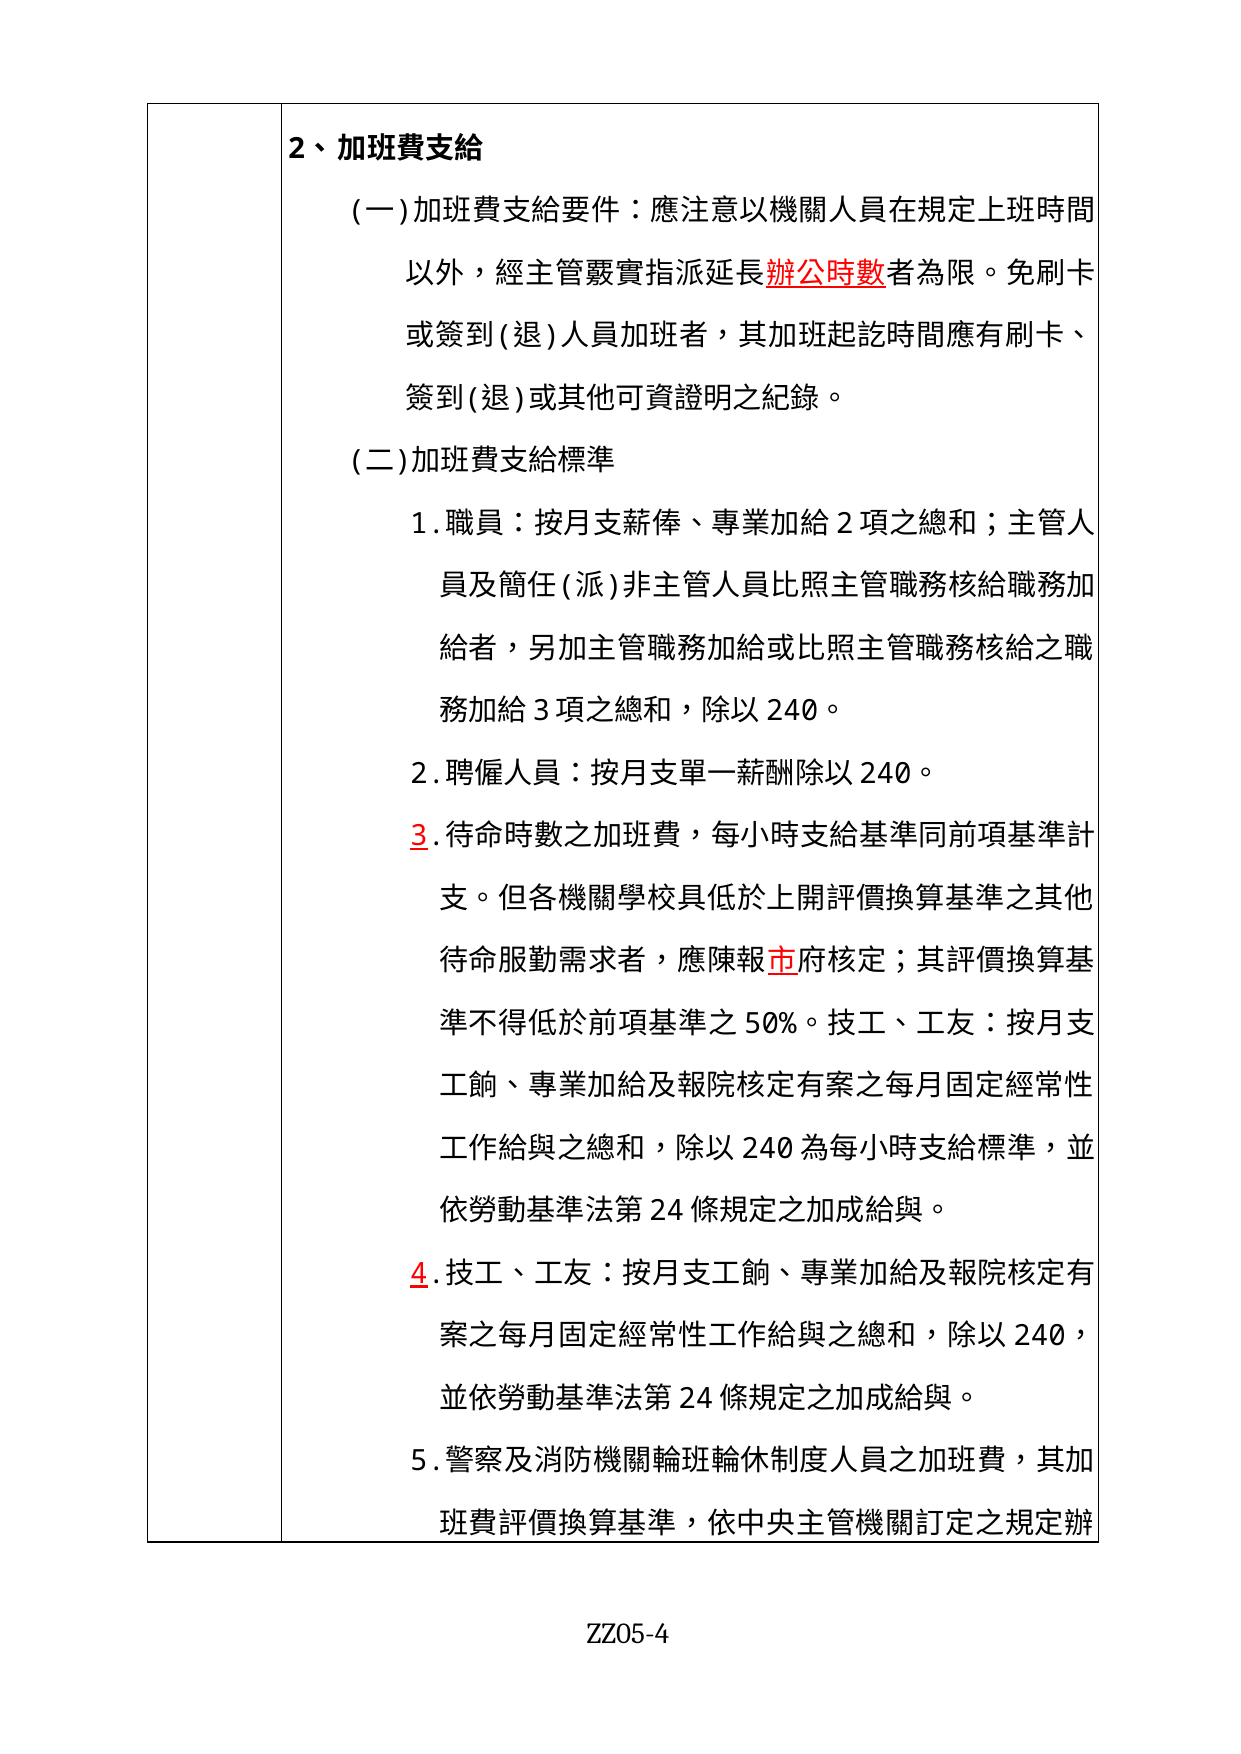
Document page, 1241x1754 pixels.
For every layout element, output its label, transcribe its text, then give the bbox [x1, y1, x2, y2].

table_cell [148, 104, 281, 1541]
table_cell 申請單位 加班申請 (一)申請作業 1.一般加班：於加班當日下班前，辦理加班申請作業，於加班申請單敘明事由及起訖時間，經單位主管覈實指派後，送人事、總務(秘書)單位控管。 2.專案加班：須先敘明事由，陳報機關首長或其授權人核定後送人事、總務(秘書)單位控管，申請作業同一般加班之程序。 3.須報市府同意或備查延長辦公時數應注意： (1)為搶救重大災害、處理緊急或重大突發事件、辦理重大專案業務或辦理季節性、週期性工作等情形，其延長辦公時數連同正常辦公時數，每日超過14小時，或每月延長辦公時數超過60小時者，應函報市府同意或備查，函文內容應敘明具體事由、事件發生時間點、申請項目及適用依據，並檢附延長辦公時數控管名冊，並依「臺中市政府及所屬各機關學校申請延長辦公時數注意事項」附表所定程序報送。 (2)延長辦公時數申請案，應事先會辦人事單位及會計單位，送經市府同意或備查。 (3)應注意延長辦公時數申請案之報送時效性。二級機關及學校延長辦公時數申請案，應先報送一級機關審查後，再函報市府。 (二)加班因故未及於事前申請，最遲應於機關規定期限內提出，逾限不予處理；遇有特殊情形，應簽奉機關首長或其授權人同意後辦理。 (三)加班起訖時間應有刷卡或簽到(退)紀錄，如特殊原因無法刷卡或簽到(退)者，應有其他可資證明之紀錄。 加班費請領 (一)由機關指定單位製作之加班費清冊應依據員工加班紀錄編製，並經加班員工核對無誤，再由單位主管核簽(章)後送人事單位審核，另技工、工友或臨時人員等之加班費清冊，則送總務(秘書)或業務單位審核。 (二)由工程管理費、代辦經費及中央補助款等經費支出之加班費，應確認申請加班費之對象是否為承辦該項業務之人員。 人事、總務(秘書)單位 加班管制 (一)加班費支給時數上限 1.一般加班，應注意每人加班費時數上限，辦公日不得超過4小時，放假日及例假日不得超過8小時，每月不得超過20小時。 2.專案加班，應注意依行政院與所屬中央及地方各機關（構）公務員服勤實施辦法辦理；專案加班費之支給，授權由各機關學校核定。 3.實施輪班輪休制度人員，除警察及消防人員不受前二款規定限制外，其餘人員不受第一款規定限制。但行政院另定每月加班費報支數額上限者，從其規定。 (二)機關核給補休假，應依加班之時數計算補休時數。補休假以小時為單位，不另支給加班費。 (三)機關就加班費之支給，應加強查核(如請領加班費之時數與申請補休之時數有無重複，或請領加班費時數與簽到(退)紀錄時間是否符合等情形)，不得浮濫，有虛報情事者，經查明屬實，應嚴予議處。 (四)機關若採用差勤系統管理加班資料，人事、總務(秘書)單位應採取加簽、加密、浮水印或資料鎖定等方式，防止加班申請單等系統產出檔案及表件遭竄改或偽造，以確保資料正確性及完整性；另對於差勤資料之處理，應留存相關異動紀錄及最近異動日期，並不定期查核，以防止發生未經授權變更資料等情事。 (五)機關若採用差勤系統製作加班費清冊等資料，針對出納管理單位處理人員加班費資料所留存之相關異動紀錄及最近異動日期，總務(秘書)單位應不定期查核，以防止發生未經授權變更資料等情事。 加班費支給 (一)加班費支給要件：應注意以機關人員在規定上班時間以外，經主管覈實指派延長辦公時數者為限。免刷卡或簽到(退)人員加班者，其加班起訖時間應有刷卡、簽到(退)或其他可資證明之紀錄。 (二)加班費支給標準 1.職員：按月支薪俸、專業加給2項之總和；主管人員及簡任(派)非主管人員比照主管職務核給職務加給者，另加主管職務加給或比照主管職務核給之職務加給3項之總和，除以240。 2.聘僱人員：按月支單一薪酬除以240。 3.待命時數之加班費，每小時支給基準同前項基準計支。但各機關學校具低於上開評價換算基準之其他待命服勤需求者，應陳報市府核定；其評價換算基準不得低於前項基準之50%。技工、工友：按月支工餉、專業加給及報院核定有案之每月固定經常性工作給與之總和，除以240為每小時支給標準，並依勞動基準法第24條規定之加成給與。 4.技工、工友：按月支工餉、專業加給及報院核定有案之每月固定經常性工作給與之總和，除以240，並依勞動基準法第24條規定之加成給與。 5.警察及消防機關輪班輪休制度人員之加班費，其加班費評價換算基準，依中央主管機關訂定之規定辦理。 加班費審核 (一)審核加班時數及依加班態樣審核加班費支給基準或評價換算基準之合法性及正確性。 (二)交叉比對核准之加班申請單、刷卡或簽到(退)紀錄、加班費清冊等資料，如有異常應查明原因。若機關以差勤系統管理者，應將上開交叉比對功能納入設計。 (三)經審核無誤，於加班費清冊核簽(章)後送會計單位。 (四)機關收到金融機構或中華郵政公司傳回之加班費轉帳媒體檔，應使用自動檢核程式或以人工查核方式，檢核加班費轉帳媒體檔之轉存明細是否與支付資料確實相符，如有差異應儘速查明差異原因並通知相關單位妥適處理。 會計單位 一、加班費審核 (一)審核預算能否容納加班費清冊所列相關支出。 (二)審核加班費清冊是否經權責單位核簽(章)。 (三)審核加班費清冊之金額乘算及加總是否正確無誤。 二、會計帳務處理 審核無誤後開立傳票(付款憑單)，送請機關首長或其授權代簽人核簽(章)。 出納管理單位 依會計單位開立之傳票(付款憑單)及加班費清冊等資料，製作加班人員與其金融機構帳號相符之轉帳媒體檔送交金融機構，由其據以辦理轉帳將加班費撥入加班人員帳戶。 產製加班費轉存明細表送金融機構核章後，附入傳票(付款憑單)歸檔。 於確定轉帳成功後，以電子郵件通知加班人員入帳金額及日期。 [282, 104, 1098, 1541]
